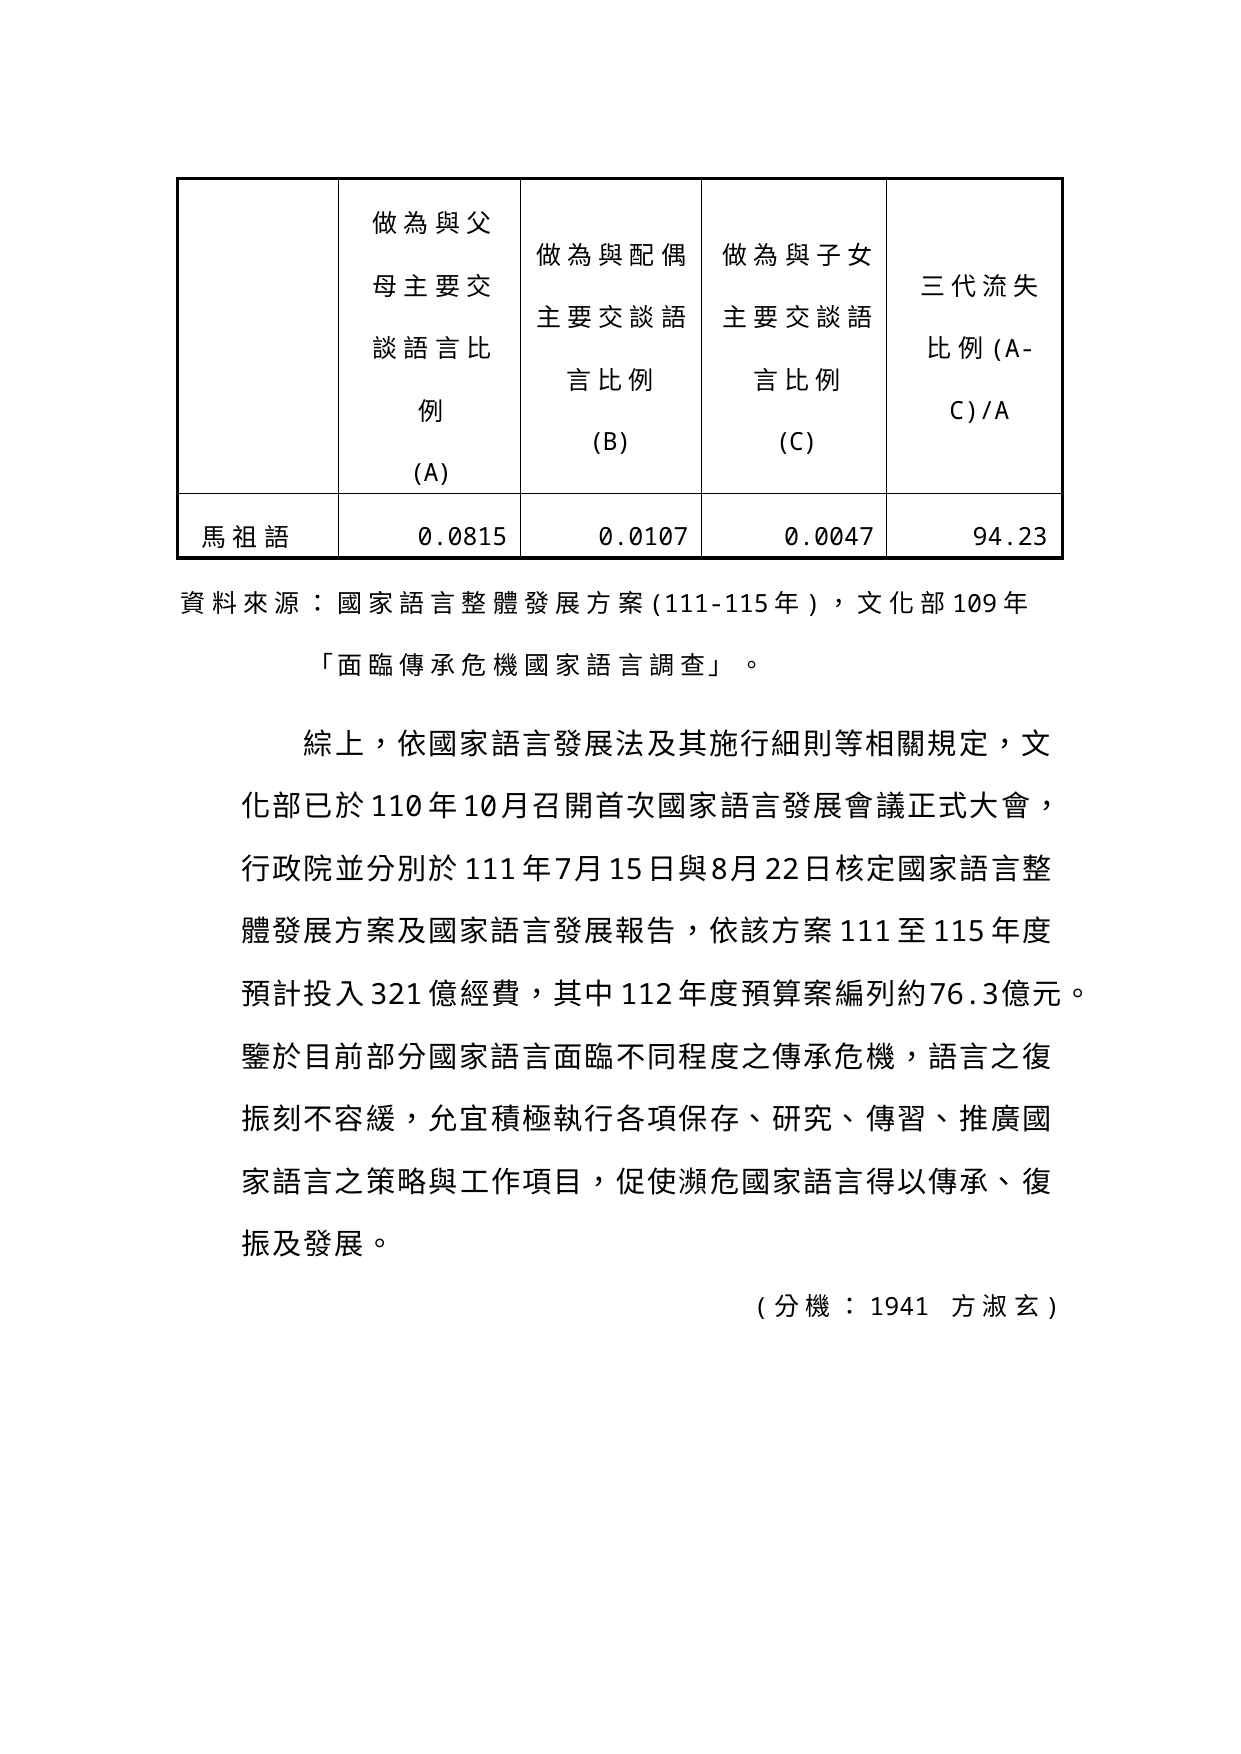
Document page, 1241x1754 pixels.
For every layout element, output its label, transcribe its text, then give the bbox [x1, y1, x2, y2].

table_header 三代流失比例(A-C)/A [887, 180, 1061, 493]
table_header 做為與配偶主要交談語言比例 (B) [521, 180, 701, 493]
table_cell 0.0815 [339, 494, 520, 556]
table_cell 94.23 [887, 494, 1061, 556]
text (分機：1941 方淑玄) [177, 1263, 1063, 1325]
table_header [179, 180, 338, 493]
table_cell 馬祖語 [179, 494, 338, 556]
text 綜上，依國家語言發展法及其施行細則等相關規定，文化部已於110年10月召開首次國家語言發展會議正式大會，行政院並分別於111年7月15日與8月22日核定國家語言整體發展方案及國家語言發展報告，依該方案111至115年度預計投入321億經費，其中112年度預算案編列約76.3億元。鑒於目前部分國家語言面臨不同程度之傳承危機，語言之復振刻不容緩，允宜積極執行各項保存、研究、傳習、推廣國家語言之策略與工作項目，促使瀕危國家語言得以傳承、復振及發展。 [236, 700, 1063, 1263]
table_cell 0.0107 [521, 494, 701, 556]
text 資料來源：國家語言整體發展方案(111-115年)，文化部109年「面臨傳承危機國家語言調查」。 [177, 560, 1063, 684]
table_header 做為與父母主要交談語言比例 (A) [339, 180, 520, 493]
table_header 做為與子女主要交談語言比例 (C) [702, 180, 886, 493]
table_cell 0.0047 [702, 494, 886, 556]
